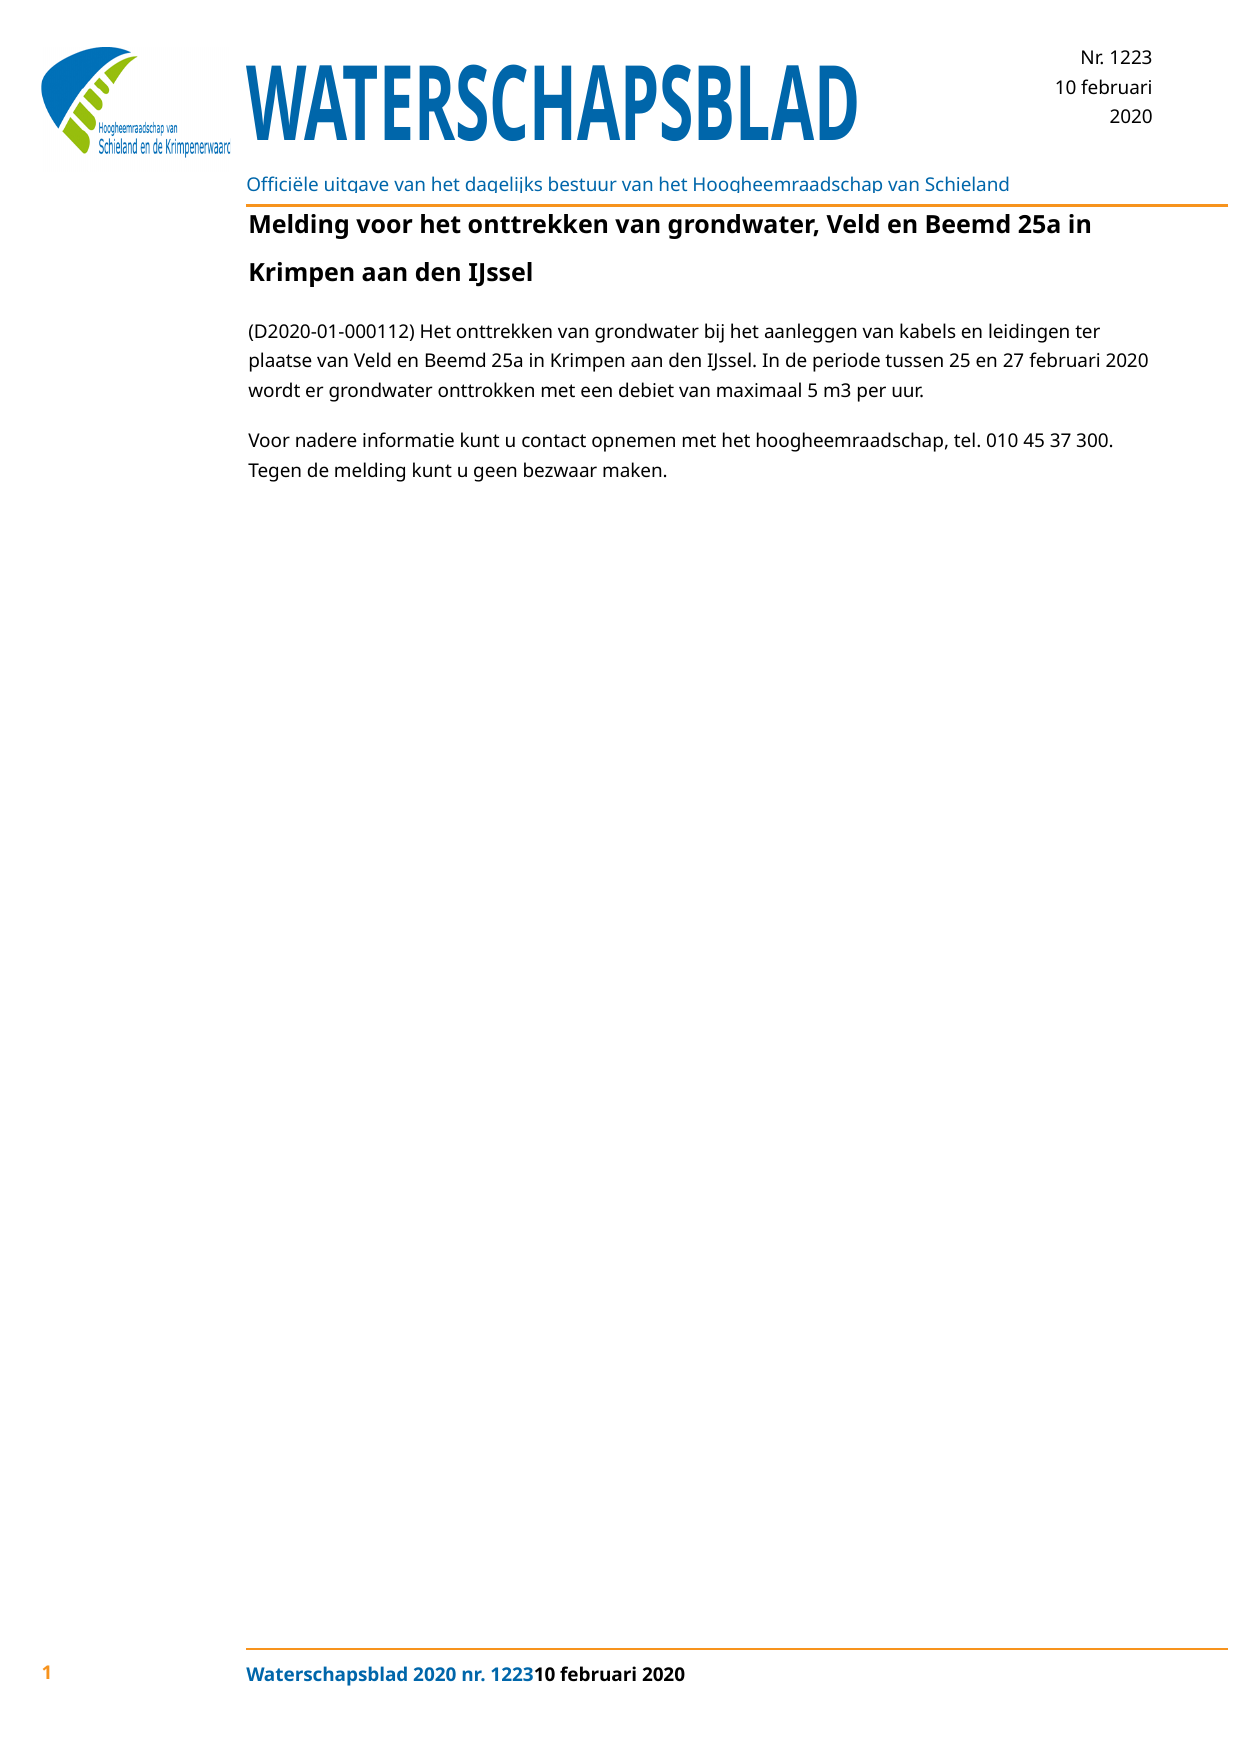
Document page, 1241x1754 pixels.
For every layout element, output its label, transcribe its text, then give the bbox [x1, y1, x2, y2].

text (D2020-01-000112) Het onttrekken van grondwater bij het aanleggen van kabels en leidingen ter plaatse van Veld en Beemd 25a in Krimpen aan den IJssel. In de periode tussen 25 en 27 februari 2020 wordt er grondwater onttrokken met een debiet van maximaal 5 m3 per uur. [248, 318, 1152, 403]
picture [41, 47, 231, 172]
text Melding voor het onttrekken van grondwater, Veld en Beemd 25a in Krimpen aan den IJssel [248, 207, 1152, 288]
text Voor nadere informatie kunt u contact opnemen met het hoogheemraadschap, tel. 010 45 37 300. Tegen de melding kunt u geen bezwaar maken. [248, 427, 1152, 483]
